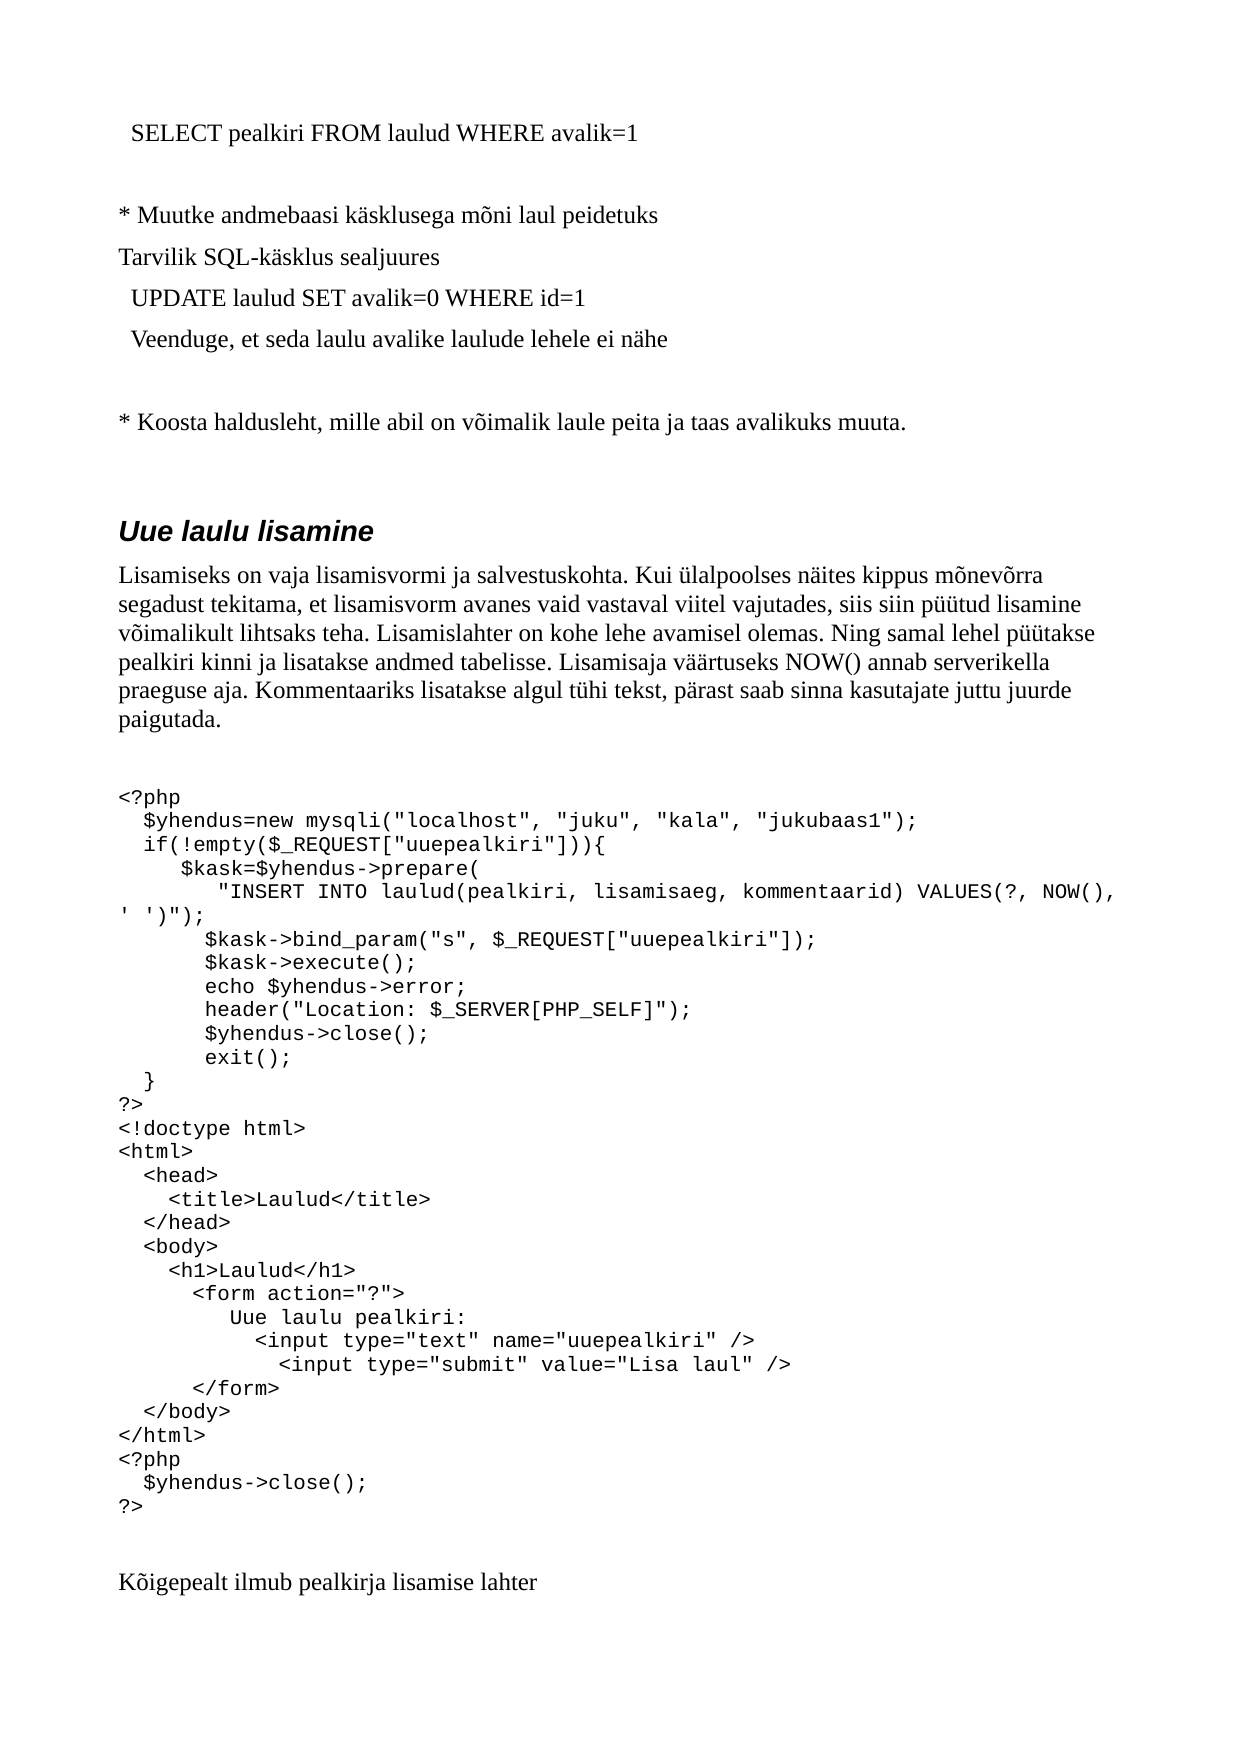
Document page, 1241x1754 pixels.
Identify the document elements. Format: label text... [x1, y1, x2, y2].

text <input type="submit" value="Lisa laul" /> [118, 1354, 1122, 1378]
text $yhendus->close(); [118, 1023, 1122, 1047]
text <input type="text" name="uuepealkiri" /> [118, 1331, 1122, 1354]
text </html> [118, 1425, 1122, 1449]
text Lisamiseks on vaja lisamisvormi ja salvestuskohta. Kui ülalpoolses näites kippus mõnevõrra segadust tekitama, et lisamisvorm avanes vaid vastaval viitel vajutades, siis siin püütud lisamine võimalikult lihtsaks teha. Lisamislahter on kohe lehe avamisel olemas. Ning samal lehel püütakse pealkiri kinni ja lisatakse andmed tabelisse. Lisamisaja väärtuseks NOW() annab serverikella praeguse aja. Kommentaariks lisatakse algul tühi tekst, pärast saab sinna kasutajate juttu juurde paigutada. [118, 560, 1122, 733]
text $yhendus->close(); [118, 1472, 1122, 1496]
text <html> [118, 1141, 1122, 1165]
text <body> [118, 1236, 1122, 1259]
text UPDATE laulud SET avalik=0 WHERE id=1 [118, 283, 1122, 312]
text ?> [118, 1496, 1122, 1520]
text <head> [118, 1165, 1122, 1189]
text "INSERT INTO laulud(pealkiri, lisamisaeg, kommentaarid) VALUES(?, NOW(), ' ')"); [118, 881, 1122, 928]
text $kask->execute(); [118, 952, 1122, 976]
text <title>Laulud</title> [118, 1189, 1122, 1212]
text } [118, 1070, 1122, 1094]
text SELECT pealkiri FROM laulud WHERE avalik=1 [118, 118, 1122, 147]
text exit(); [118, 1047, 1122, 1070]
text </body> [118, 1401, 1122, 1425]
text $yhendus=new mysqli("localhost", "juku", "kala", "jukubaas1"); [118, 810, 1122, 834]
text * Koosta haldusleht, mille abil on võimalik laule peita ja taas avalikuks muuta. [118, 407, 1122, 436]
text </head> [118, 1212, 1122, 1236]
text $kask->bind_param("s", $_REQUEST["uuepealkiri"]); [118, 928, 1122, 952]
text $kask=$yhendus->prepare( [118, 858, 1122, 881]
text <?php [118, 787, 1122, 810]
text Veenduge, et seda laulu avalike laulude lehele ei nähe [118, 324, 1122, 353]
text Kõigepealt ilmub pealkirja lisamise lahter [118, 1567, 1122, 1596]
text header("Location: $_SERVER[PHP_SELF]"); [118, 999, 1122, 1023]
text Tarvilik SQL-käsklus sealjuures [118, 242, 1122, 271]
subtitle Uue laulu lisamine [118, 514, 1122, 548]
text </form> [118, 1378, 1122, 1401]
text <h1>Laulud</h1> [118, 1259, 1122, 1283]
text echo $yhendus->error; [118, 976, 1122, 999]
text <form action="?"> [118, 1283, 1122, 1307]
text if(!empty($_REQUEST["uuepealkiri"])){ [118, 834, 1122, 858]
text <!doctype html> [118, 1118, 1122, 1141]
text ?> [118, 1094, 1122, 1118]
text * Muutke andmebaasi käsklusega mõni laul peidetuks [118, 201, 1122, 229]
text Uue laulu pealkiri: [118, 1307, 1122, 1331]
text <?php [118, 1449, 1122, 1472]
